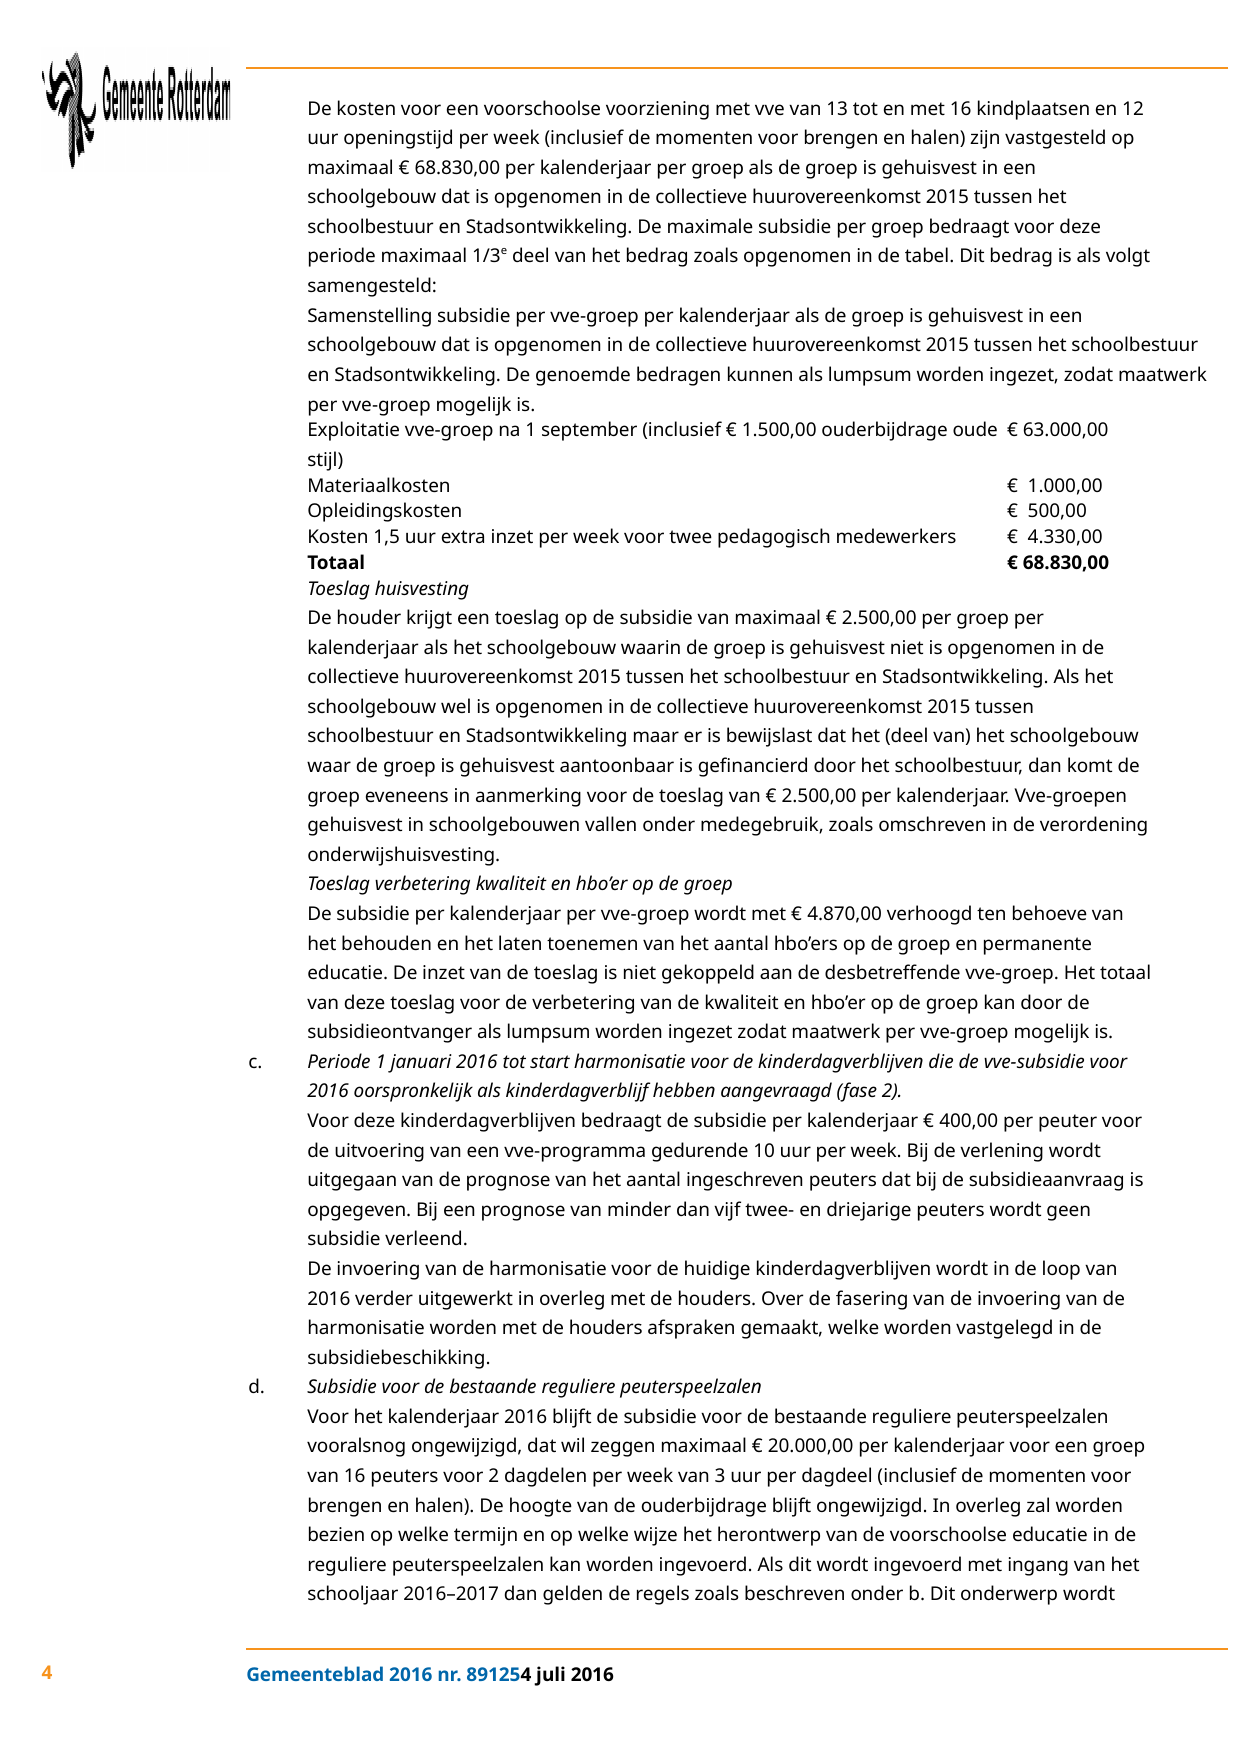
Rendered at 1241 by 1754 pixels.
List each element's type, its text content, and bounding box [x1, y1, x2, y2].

list Toeslag huisvesting [248, 575, 1152, 601]
list Voor het kalenderjaar 2016 blijft de subsidie voor de bestaande reguliere peuterspeelzalen vooralsnog ongewijzigd, dat wil zeggen maximaal € 20.000,00 per kalenderjaar voor een groep van 16 peuters voor 2 dagdelen per week van 3 uur per dagdeel (inclusief de momenten voor brengen en halen). De hoogte van de ouderbijdrage blijft ongewijzigd. In overleg zal worden bezien op welke termijn en op welke wijze het herontwerp van de voorschoolse educatie in de reguliere peuterspeelzalen kan worden ingevoerd. Als dit wordt ingevoerd met ingang van het schooljaar 2016–2017 dan gelden de regels zoals beschreven onder b. Dit onderwerp wordt [248, 1403, 1152, 1606]
list De subsidie per kalenderjaar per vve-groep wordt met € 4.870,00 verhoogd ten behoeve van het behouden en het laten toenemen van het aantal hbo’ers op de groep en permanente educatie. De inzet van de toeslag is niet gekoppeld aan de desbetreffende vve-groep. Het totaal van deze toeslag voor de verbetering van de kwaliteit en hbo’er op de groep kan door de subsidieontvanger als lumpsum worden ingezet zodat maatwerk per vve-groep mogelijk is. [248, 900, 1152, 1044]
table_cell Exploitatie vve-groep na 1 september (inclusief € 1.500,00 ouderbijdrage oude stijl) [307, 416, 1007, 472]
list Subsidie voor de bestaande reguliere peuterspeelzalen [248, 1373, 1152, 1399]
table_cell Kosten 1,5 uur extra inzet per week voor twee pedagogisch medewerkers [307, 523, 1007, 549]
list De kosten voor een voorschoolse voorziening met vve van 13 tot en met 16 kindplaatsen en 12 uur openingstijd per week (inclusief de momenten voor brengen en halen) zijn vastgesteld op maximaal € 68.830,00 per kalenderjaar per groep als de groep is gehuisvest in een schoolgebouw dat is opgenomen in de collectieve huurovereenkomst 2015 tussen het schoolbestuur en Stadsontwikkeling. De maximale subsidie per groep bedraagt voor deze periode maximaal 1/3e deel van het bedrag zoals opgenomen in de tabel. Dit bedrag is als volgt samengesteld: [248, 95, 1152, 298]
picture [41, 47, 231, 172]
table_cell Materiaalkosten [307, 472, 1007, 497]
list De houder krijgt een toeslag op de subsidie van maximaal € 2.500,00 per groep per kalenderjaar als het schoolgebouw waarin de groep is gehuisvest niet is opgenomen in de collectieve huurovereenkomst 2015 tussen het schoolbestuur en Stadsontwikkeling. Als het schoolgebouw wel is opgenomen in de collectieve huurovereenkomst 2015 tussen schoolbestuur en Stadsontwikkeling maar er is bewijslast dat het (deel van) het schoolgebouw waar de groep is gehuisvest aantoonbaar is gefinancierd door het schoolbestuur, dan komt de groep eveneens in aanmerking voor de toeslag van € 2.500,00 per kalenderjaar. Vve-groepen gehuisvest in schoolgebouwen vallen onder medegebruik, zoals omschreven in de verordening onderwijshuisvesting. [248, 604, 1152, 867]
table_cell € 1.000,00 [1007, 472, 1211, 497]
table_cell € 4.330,00 [1007, 523, 1211, 549]
list Toeslag verbetering kwaliteit en hbo’er op de groep [248, 871, 1152, 896]
table_cell Opleidingskosten [307, 498, 1007, 523]
list Voor deze kinderdagverblijven bedraagt de subsidie per kalenderjaar € 400,00 per peuter voor de uitvoering van een vve-programma gedurende 10 uur per week. Bij de verlening wordt uitgegaan van de prognose van het aantal ingeschreven peuters dat bij de subsidieaanvraag is opgegeven. Bij een prognose van minder dan vijf twee- en driejarige peuters wordt geen subsidie verleend. [248, 1107, 1152, 1251]
table_cell € 63.000,00 [1007, 416, 1211, 472]
table_header Samenstelling subsidie per vve-groep per kalenderjaar als de groep is gehuisvest in een schoolgebouw dat is opgenomen in de collectieve huurovereenkomst 2015 tussen het schoolbestuur en Stadsontwikkeling. De genoemde bedragen kunnen als lumpsum worden ingezet, zodat maatwerk per vve-groep mogelijk is. [307, 302, 1211, 416]
table_cell € 500,00 [1007, 498, 1211, 523]
table_cell Totaal [307, 549, 1007, 575]
table_cell € 68.830,00 [1007, 549, 1211, 575]
list Periode 1 januari 2016 tot start harmonisatie voor de kinderdagverblijven die de vve-subsidie voor 2016 oorspronkelijk als kinderdagverblijf hebben aangevraagd (fase 2). [248, 1048, 1152, 1103]
list De invoering van de harmonisatie voor de huidige kinderdagverblijven wordt in de loop van 2016 verder uitgewerkt in overleg met de houders. Over de fasering van de invoering van de harmonisatie worden met de houders afspraken gemaakt, welke worden vastgelegd in de subsidiebeschikking. [248, 1255, 1152, 1370]
